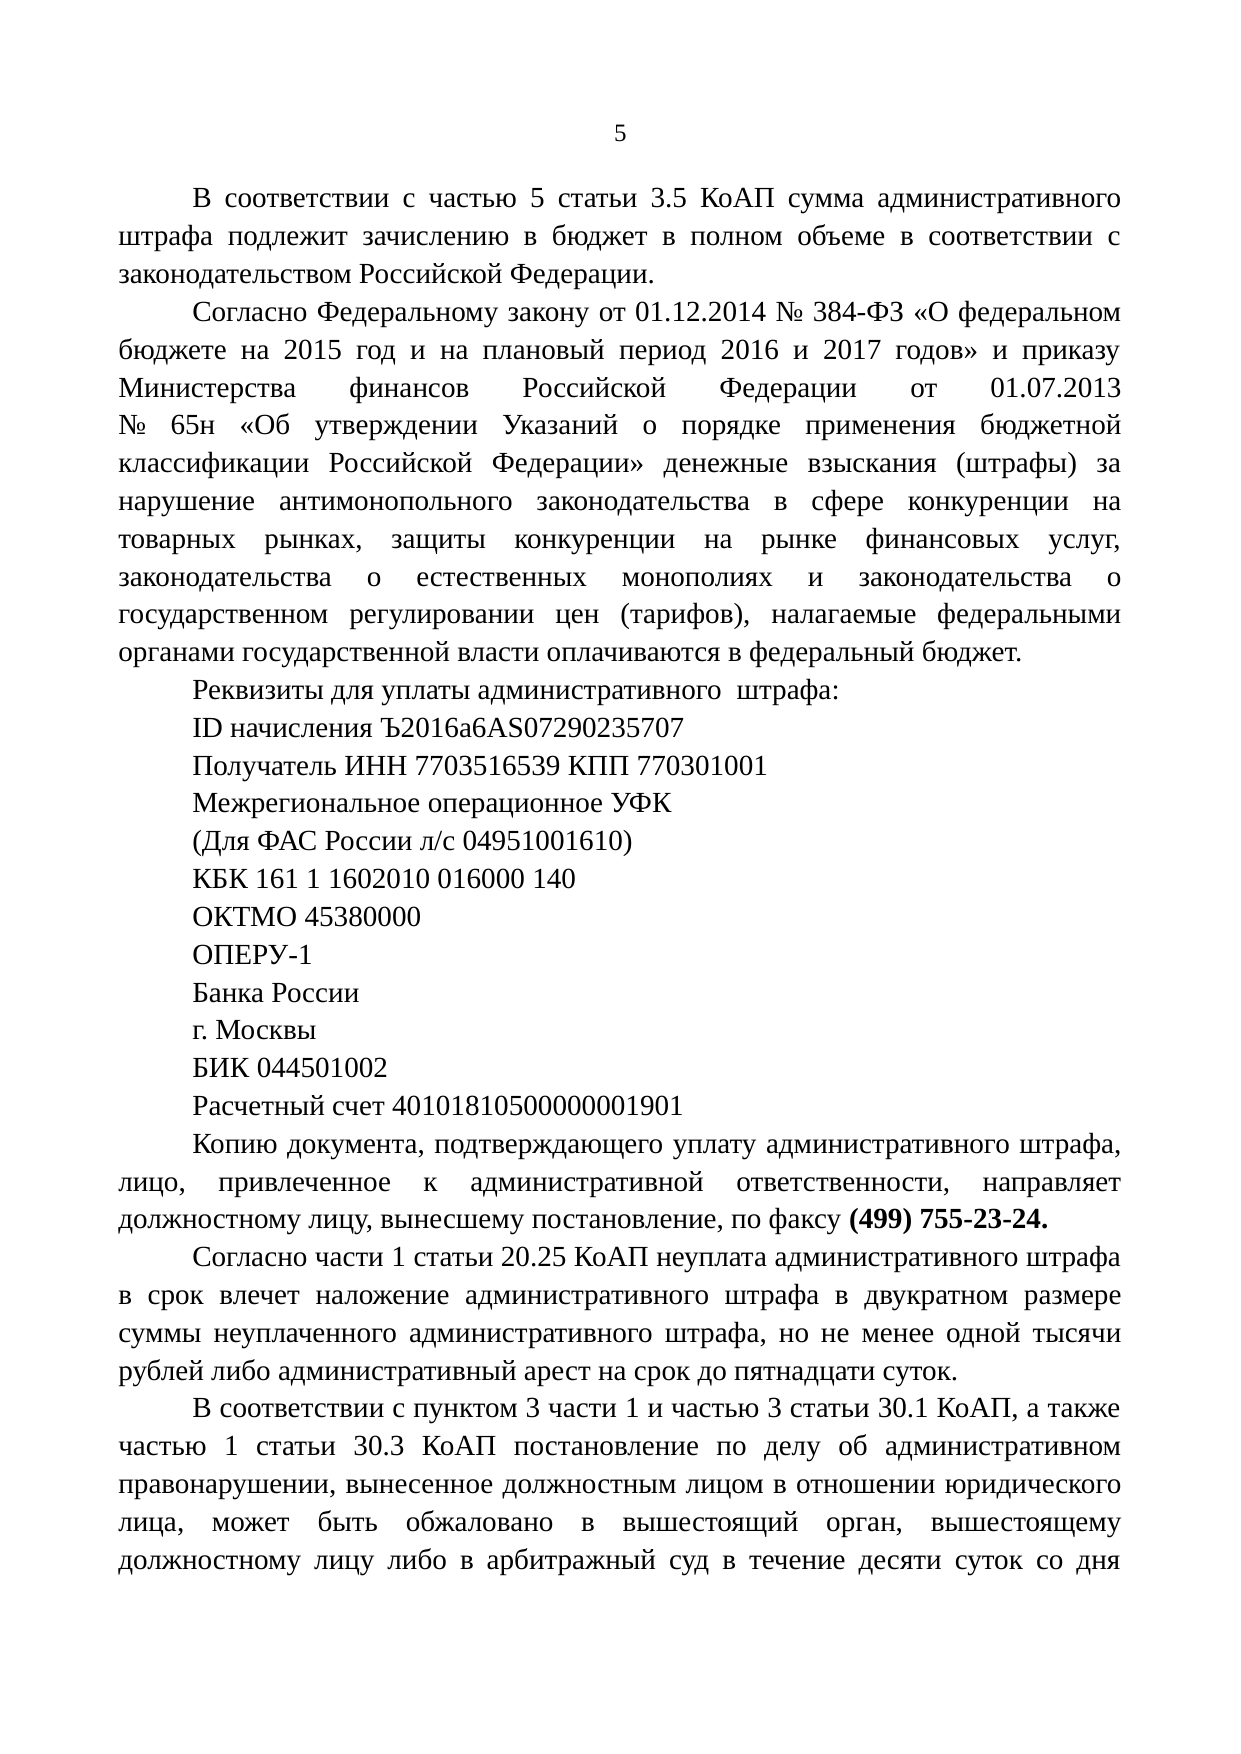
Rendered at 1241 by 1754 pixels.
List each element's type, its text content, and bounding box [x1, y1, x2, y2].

text Реквизиты для уплаты административного штрафа: [118, 668, 1122, 706]
text Получатель ИНН 7703516539 КПП 770301001 [118, 743, 1122, 781]
text В соответствии с пунктом 3 части 1 и частью 3 статьи 30.1 КоАП, а также частью 1 статьи 30.3 КоАП постановление по делу об административном правонарушении, вынесенное должностным лицом в отношении юридического лица, может быть обжаловано в вышестоящий орган, вышестоящему должностному лицу либо в арбитражный суд в течение десяти суток со дня [118, 1386, 1122, 1575]
text ОПЕРУ-1 [118, 933, 1122, 970]
text г. Москвы [118, 1008, 1122, 1046]
text КБК 161 1 1602010 016000 140 [118, 857, 1122, 895]
text Расчетный счет 40101810500000001901 [118, 1084, 1122, 1122]
text БИК 044501002 [118, 1046, 1122, 1084]
text В соответствии с частью 5 статьи 3.5 КоАП сумма административного штрафа подлежит зачислению в бюджет в полном объеме в соответствии с законодательством Российской Федерации. [118, 176, 1122, 290]
text Копию документа, подтверждающего уплату административного штрафа, лицо, привлеченное к административной ответственности, направляет должностному лицу, вынесшему постановление, по факсу (499) 755-23-24. [118, 1122, 1122, 1235]
text Согласно части 1 статьи 20.25 КоАП неуплата административного штрафа в срок влечет наложение административного штрафа в двукратном размере суммы неуплаченного административного штрафа, но не менее одной тысячи рублей либо административный арест на срок до пятнадцати суток. [118, 1235, 1122, 1386]
text (Для ФАС России л/с 04951001610) [118, 819, 1122, 857]
text Согласно Федеральному закону от 01.12.2014 № 384-ФЗ «О федеральном бюджете на 2015 год и на плановый период 2016 и 2017 годов» и приказу Министерства финансов Российской Федерации от 01.07.2013 № 65н «Об утверждении Указаний о порядке применения бюджетной классификации Российской Федерации» денежные взыскания (штрафы) за нарушение антимонопольного законодательства в сфере конкуренции на товарных рынках, защиты конкуренции на рынке финансовых услуг, законодательства о естественных монополиях и законодательства о государственном регулировании цен (тарифов), налагаемые федеральными органами государственной власти оплачиваются в федеральный бюджет. [118, 290, 1122, 668]
text Банка России [118, 970, 1122, 1008]
text Межрегиональное операционное УФК [118, 781, 1122, 819]
text ОКТМО 45380000 [118, 895, 1122, 933]
text ID начисления Ъ2016a6AS07290235707 [118, 706, 1122, 743]
